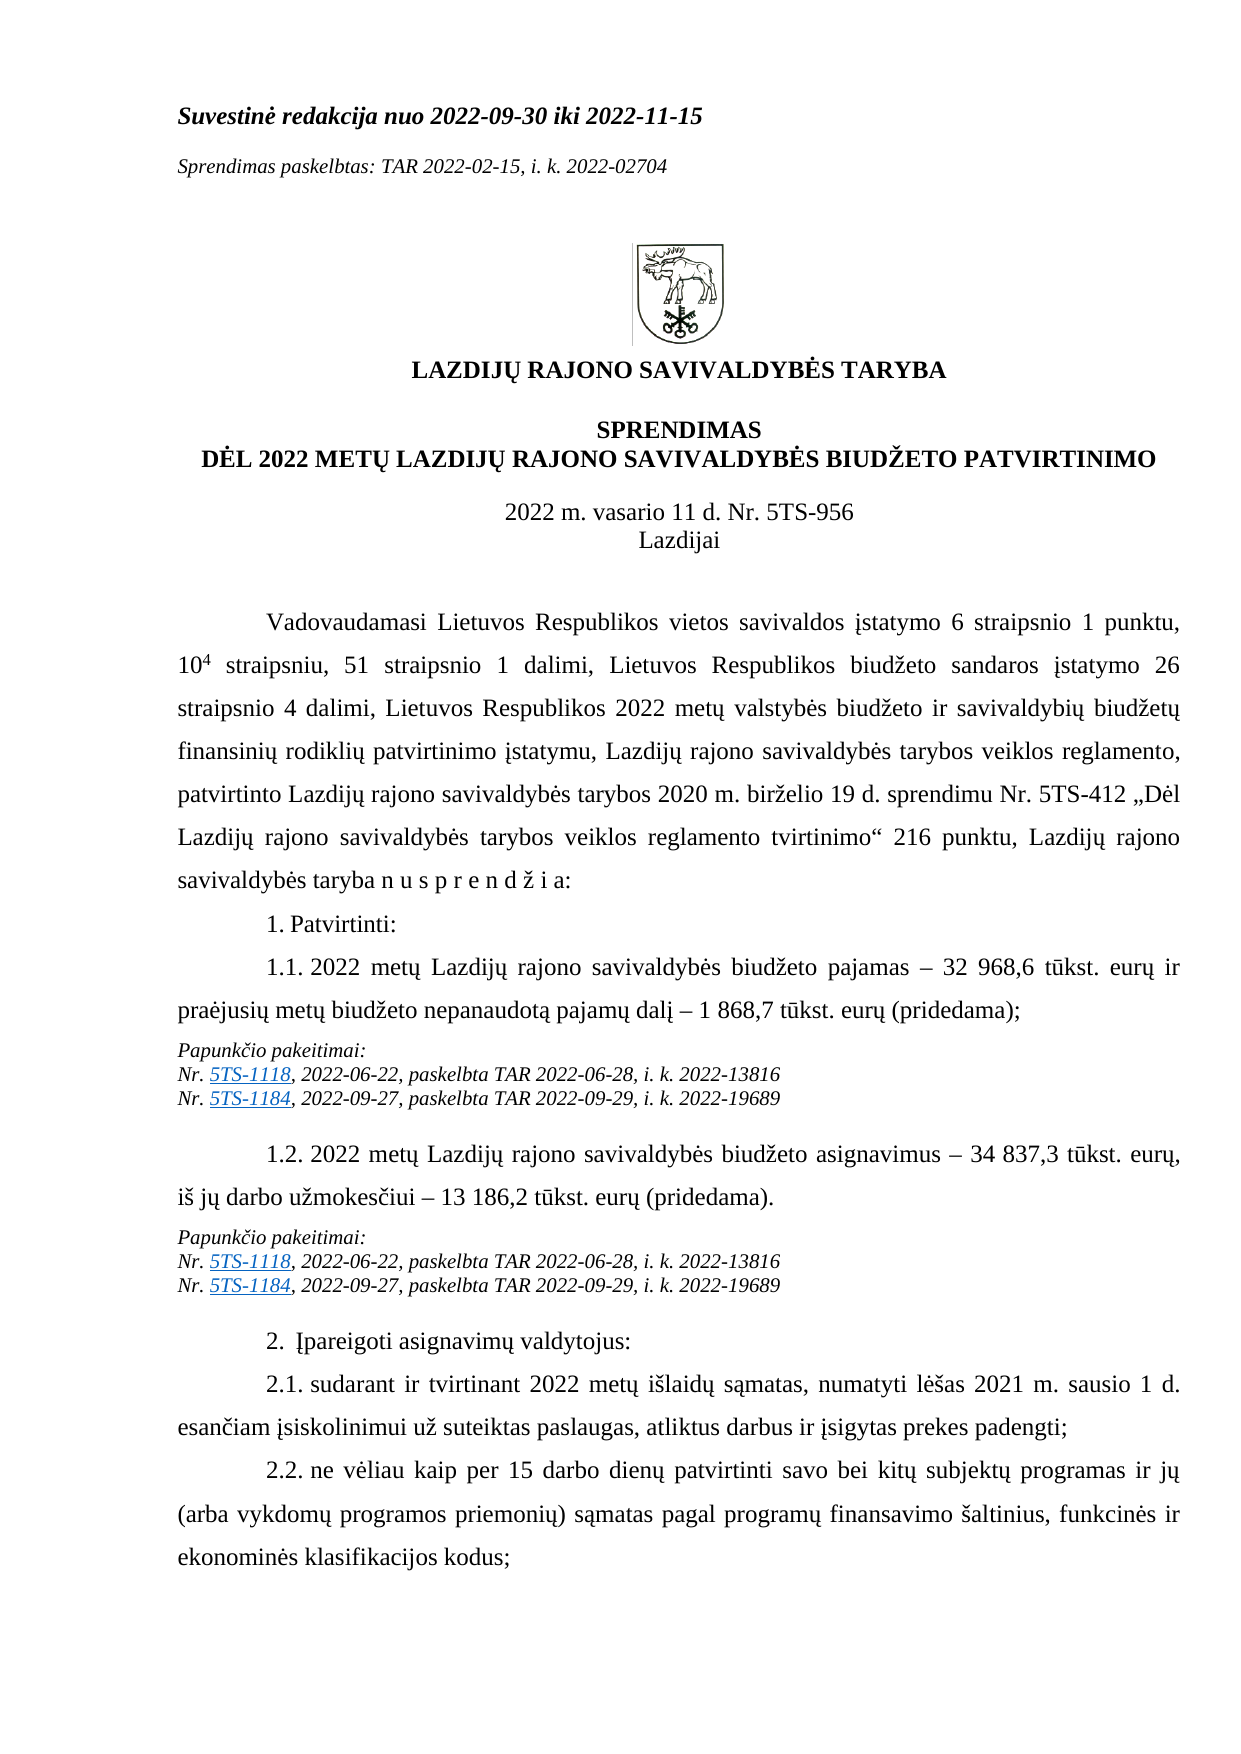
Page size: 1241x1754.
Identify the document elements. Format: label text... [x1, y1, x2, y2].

text 2.1. sudarant ir tvirtinant 2022 metų išlaidų sąmatas, numatyti lėšas 2021 m. sausio 1 d. esančiam įsiskolinimui už suteiktas paslaugas, atliktus darbus ir įsigytas prekes padengti; [177, 1369, 1181, 1441]
text Sprendimas paskelbtas: TAR 2022-02-15, i. k. 2022-02704 [177, 154, 1181, 178]
text Nr. 5TS-1118, 2022-06-22, paskelbta TAR 2022-06-28, i. k. 2022-13816 [177, 1062, 1181, 1086]
text Papunkčio pakeitimai: [177, 1038, 1181, 1062]
text Nr. 5TS-1184, 2022-09-27, paskelbta TAR 2022-09-29, i. k. 2022-19689 [177, 1273, 1181, 1297]
text Suvestinė redakcija nuo 2022-09-30 iki 2022-11-15 [177, 101, 1181, 130]
text Papunkčio pakeitimai: [177, 1225, 1181, 1249]
text 1.2. 2022 metų Lazdijų rajono savivaldybės biudžeto asignavimus – 34 837,3 tūkst. eurų, iš jų darbo užmokesčiui – 13 186,2 tūkst. eurų (pridedama). [177, 1139, 1181, 1211]
text Nr. 5TS-1118, 2022-06-22, paskelbta TAR 2022-06-28, i. k. 2022-13816 [177, 1249, 1181, 1273]
text SPRENDIMAS [177, 415, 1181, 444]
text 2. Įpareigoti asignavimų valdytojus: [177, 1326, 1181, 1355]
text Vadovaudamasi Lietuvos Respublikos vietos savivaldos įstatymo 6 straipsnio 1 punktu, 104 straipsniu, 51 straipsnio 1 dalimi, Lietuvos Respublikos biudžeto sandaros įstatymo 26 straipsnio 4 dalimi, Lietuvos Respublikos 2022 metų valstybės biudžeto ir savivaldybių biudžetų finansinių rodiklių patvirtinimo įstatymu, Lazdijų rajono savivaldybės tarybos veiklos reglamento, patvirtinto Lazdijų rajono savivaldybės tarybos 2020 m. birželio 19 d. sprendimu Nr. 5TS-412 „Dėl Lazdijų rajono savivaldybės tarybos veiklos reglamento tvirtinimo“ 216 punktu, Lazdijų rajono savivaldybės taryba n u s p r e n d ž i a: [177, 607, 1181, 894]
text Nr. 5TS-1184, 2022-09-27, paskelbta TAR 2022-09-29, i. k. 2022-19689 [177, 1086, 1181, 1110]
text 2022 m. vasario 11 d. Nr. 5TS-956 [177, 497, 1181, 525]
text LAZDIJŲ RAJONO SAVIVALDYBĖS TARYBA [177, 355, 1181, 384]
text 1. Patvirtinti: [266, 909, 1181, 937]
text DĖL 2022 METŲ LAZDIJŲ RAJONO SAVIVALDYBĖS BIUDŽETO PATVIRTINIMO [177, 444, 1181, 473]
text 1.1. 2022 metų Lazdijų rajono savivaldybės biudžeto pajamas – 32 968,6 tūkst. eurų ir praėjusių metų biudžeto nepanaudotą pajamų dalį – 1 868,7 tūkst. eurų (pridedama); [177, 952, 1181, 1024]
text Lazdijai [177, 525, 1181, 554]
text 2.2. ne vėliau kaip per 15 darbo dienų patvirtinti savo bei kitų subjektų programas ir jų (arba vykdomų programos priemonių) sąmatas pagal programų finansavimo šaltinius, funkcinės ir ekonominės klasifikacijos kodus; [177, 1456, 1181, 1571]
